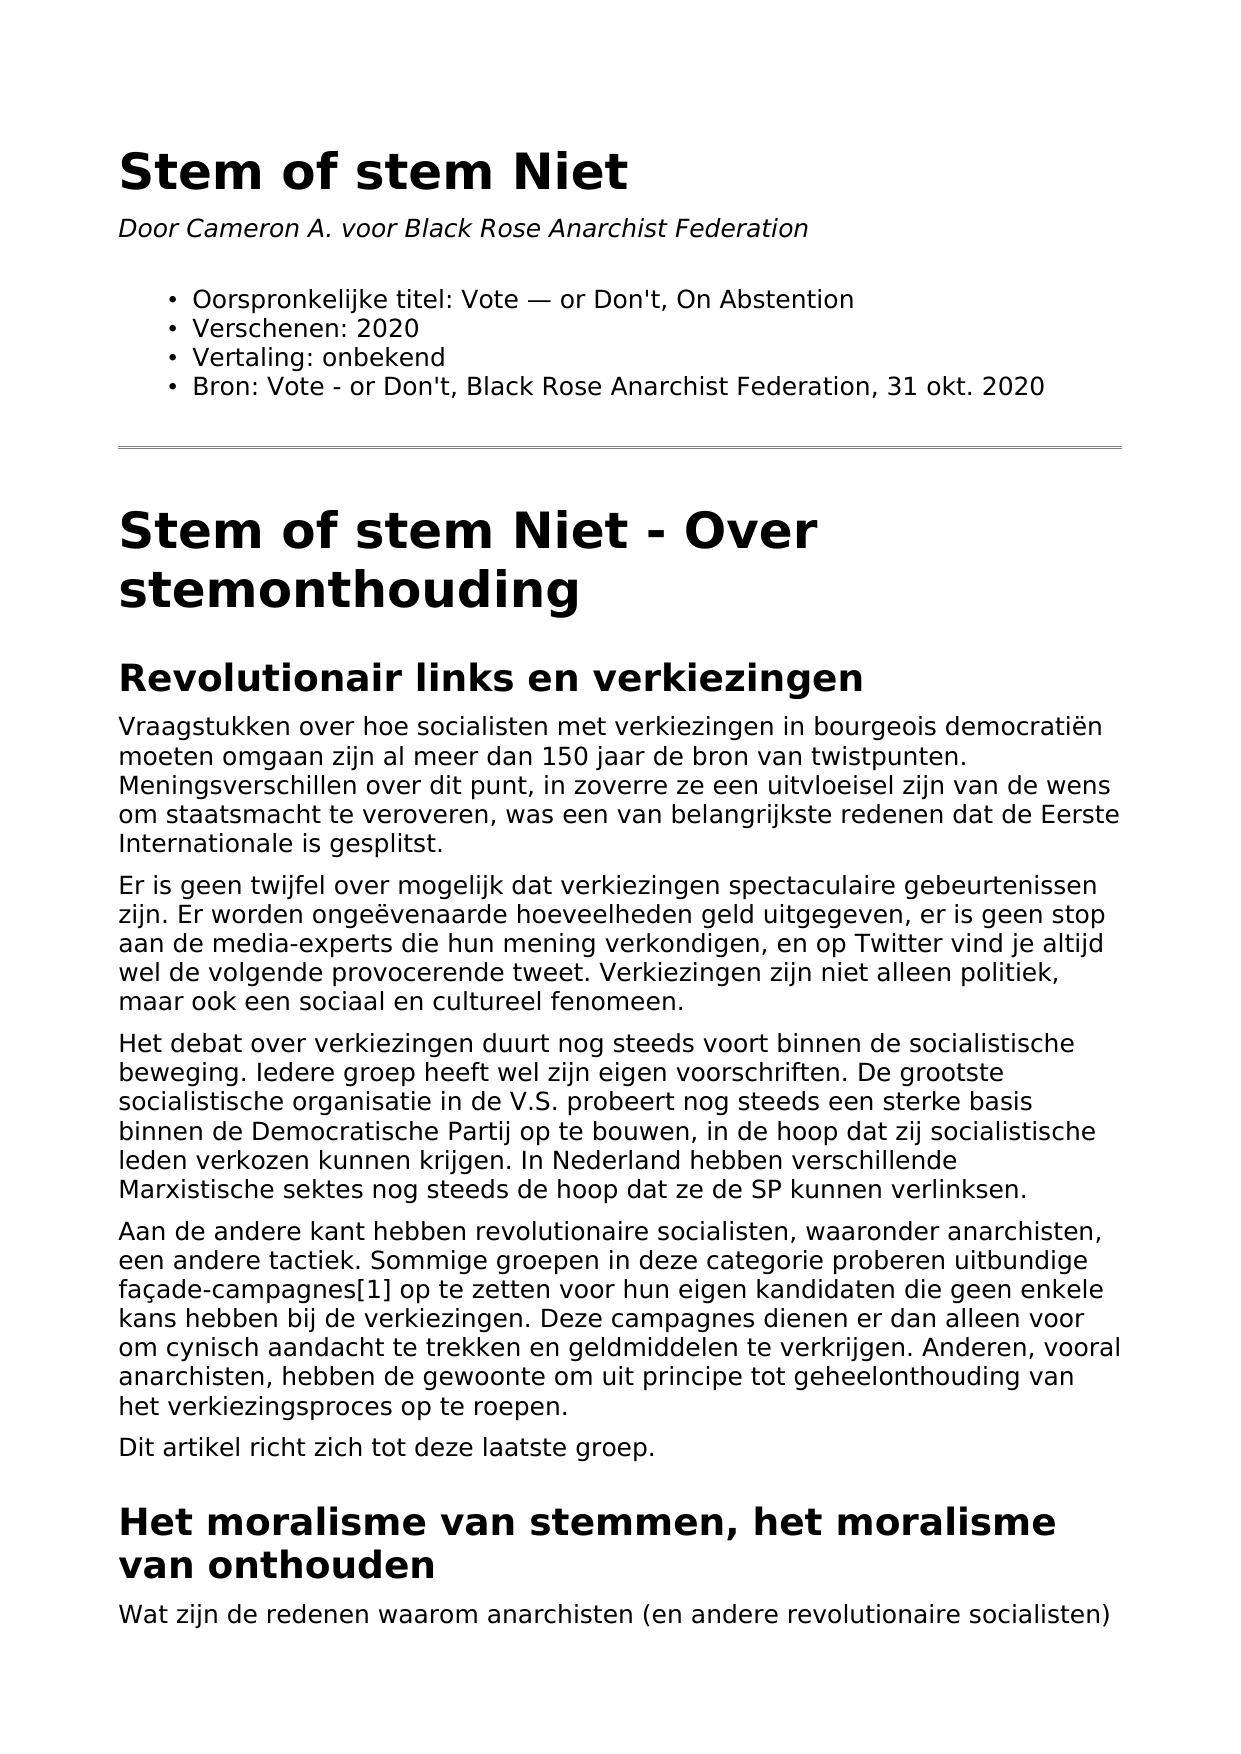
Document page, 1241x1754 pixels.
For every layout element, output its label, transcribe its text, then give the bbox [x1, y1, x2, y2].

text Vraagstukken over hoe socialisten met verkiezingen in bourgeois democratiën moeten omgaan zijn al meer dan 150 jaar de bron van twistpunten. Meningsverschillen over dit punt, in zoverre ze een uitvloeisel zijn van de wens om staatsmacht te veroveren, was een van belangrijkste redenen dat de Eerste Internationale is gesplitst. [118, 713, 1122, 858]
text Dit artikel richt zich tot deze laatste groep. [118, 1433, 1122, 1463]
list Oorspronkelijke titel: Vote — or Don't, On Abstention [177, 285, 1122, 314]
text Er is geen twijfel over mogelijk dat verkiezingen spectaculaire gebeurtenissen zijn. Er worden ongeëvenaarde hoeveelheden geld uitgegeven, er is geen stop aan de media-experts die hun mening verkondigen, en op Twitter vind je altijd wel de volgende provocerende tweet. Verkiezingen zijn niet alleen politiek, maar ook een sociaal en cultureel fenomeen. [118, 871, 1122, 1017]
list Bron: Vote - or Don't, Black Rose Anarchist Federation, 31 okt. 2020 [177, 372, 1122, 402]
text Wat zijn de redenen waarom anarchisten (en andere revolutionaire socialisten) [118, 1600, 1122, 1629]
text Aan de andere kant hebben revolutionaire socialisten, waaronder anarchisten, een andere tactiek. Sommige groepen in deze categorie proberen uitbundige façade-campagnes[1] op te zetten voor hun eigen kandidaten die geen enkele kans hebben bij de verkiezingen. Deze campagnes dienen er dan alleen voor om cynisch aandacht te trekken en geldmiddelen te verkrijgen. Anderen, vooral anarchisten, hebben de gewoonte om uit principe tot geheelonthouding van het verkiezingsproces op te roepen. [118, 1217, 1122, 1421]
text Door Cameron A. voor Black Rose Anarchist Federation [118, 214, 1122, 243]
text Het debat over verkiezingen duurt nog steeds voort binnen de socialistische beweging. Iedere groep heeft wel zijn eigen voorschriften. De grootste socialistische organisatie in de V.S. probeert nog steeds een sterke basis binnen de Democratische Partij op te bouwen, in de hoop dat zij socialistische leden verkozen kunnen krijgen. In Nederland hebben verschillende Marxistische sektes nog steeds de hoop dat ze de SP kunnen verlinksen. [118, 1029, 1122, 1204]
list Verschenen: 2020 [177, 314, 1122, 343]
subtitle Stem of stem Niet - Over stemonthouding [118, 502, 1122, 619]
subtitle Stem of stem Niet [118, 143, 1122, 201]
list Vertaling: onbekend [177, 343, 1122, 372]
subtitle Revolutionair links en verkiezingen [118, 656, 1122, 700]
subtitle Het moralisme van stemmen, het moralisme van onthouden [118, 1500, 1122, 1587]
